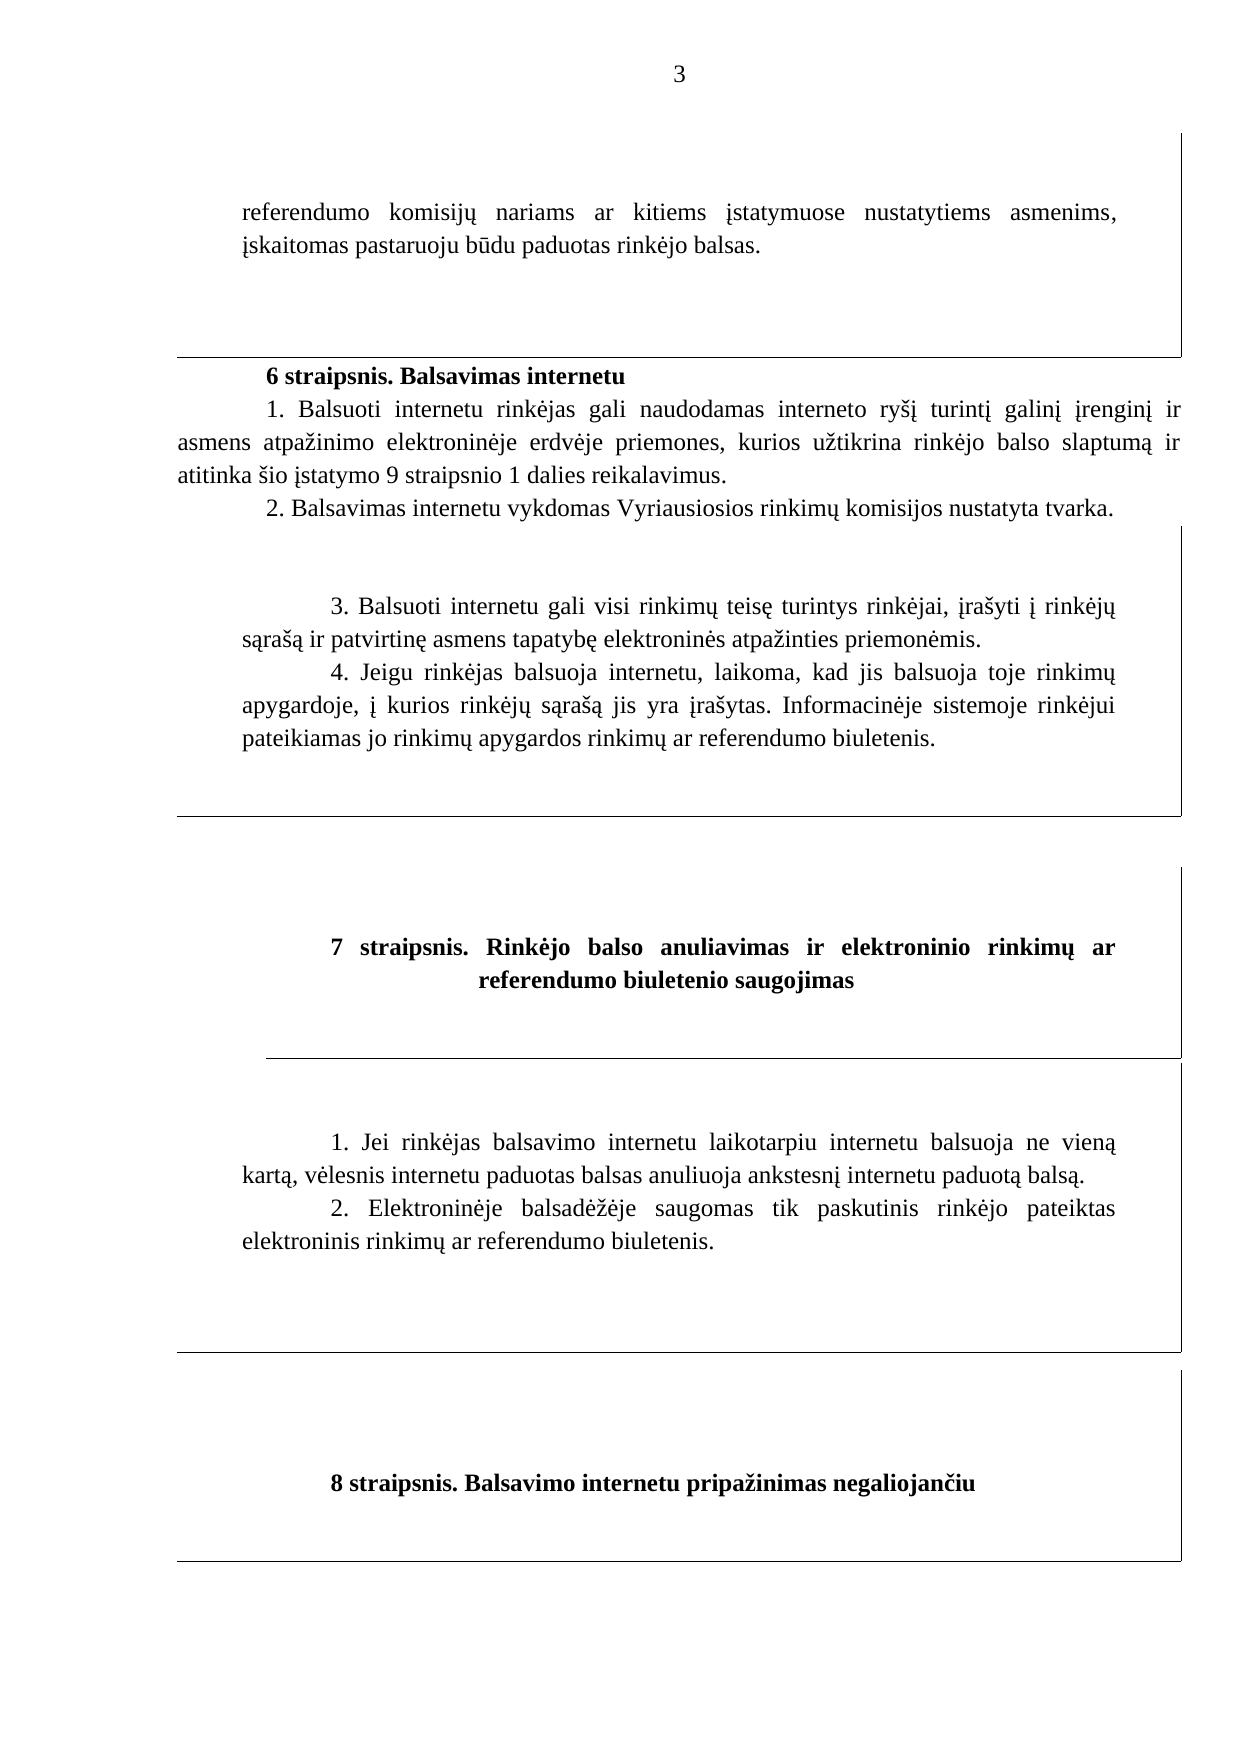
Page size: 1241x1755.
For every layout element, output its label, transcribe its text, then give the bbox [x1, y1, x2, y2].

text 3. Balsuoti internetu gali visi rinkimų teisę turintys rinkėjai, įrašyti į rinkėjų sąrašą ir patvirtinę asmens tapatybę elektroninės atpažinties priemonėmis. [177, 526, 1181, 592]
text 2. Balsavimas internetu vykdomas Vyriausiosios rinkimų komisijos nustatyta tvarka. [177, 493, 1181, 522]
text 2. Jei rinkėjas balsavo ir internetu, ir iš anksto rinkimų ir referendumo įstatymuose nurodytose vietose ir nustatytais būdais dalyvaujant rinkimų, balsavimo ar referendumo komisijų nariams ar kitiems įstatymuose nustatytiems asmenims, įskaitomas pastaruoju būdu paduotas rinkėjo balsas. [177, 133, 1181, 259]
text 6 straipsnis. Balsavimas internetu [177, 361, 1181, 390]
text 1. Balsuoti internetu rinkėjas gali naudodamas interneto ryšį turintį galinį įrenginį ir asmens atpažinimo elektroninėje erdvėje priemones, kurios užtikrina rinkėjo balso slaptumą ir atitinka šio įstatymo 9 straipsnio 1 dalies reikalavimus. [177, 394, 1181, 489]
text 7 straipsnis. Rinkėjo balso anuliavimas ir elektroninio rinkimų ar referendumo biuletenio saugojimas [266, 867, 1181, 1058]
text 4. Jeigu rinkėjas balsuoja internetu, laikoma, kad jis balsuoja toje rinkimų apygardoje, į kurios rinkėjų sąrašą jis yra įrašytas. Informacinėje sistemoje rinkėjui pateikiamas jo rinkimų apygardos rinkimų ar referendumo biuletenis. [177, 592, 1181, 816]
text 2. Elektroninėje balsadėžėje saugomas tik paskutinis rinkėjo pateiktas elektroninis rinkimų ar referendumo biuletenis. [177, 1128, 1181, 1255]
text 8 straipsnis. Balsavimo internetu pripažinimas negaliojančiu [177, 1403, 1181, 1561]
text 1. Jei rinkėjas balsavimo internetu laikotarpiu internetu balsuoja ne vieną kartą, vėlesnis internetu paduotas balsas anuliuoja ankstesnį internetu paduotą balsą. [177, 1062, 1181, 1128]
